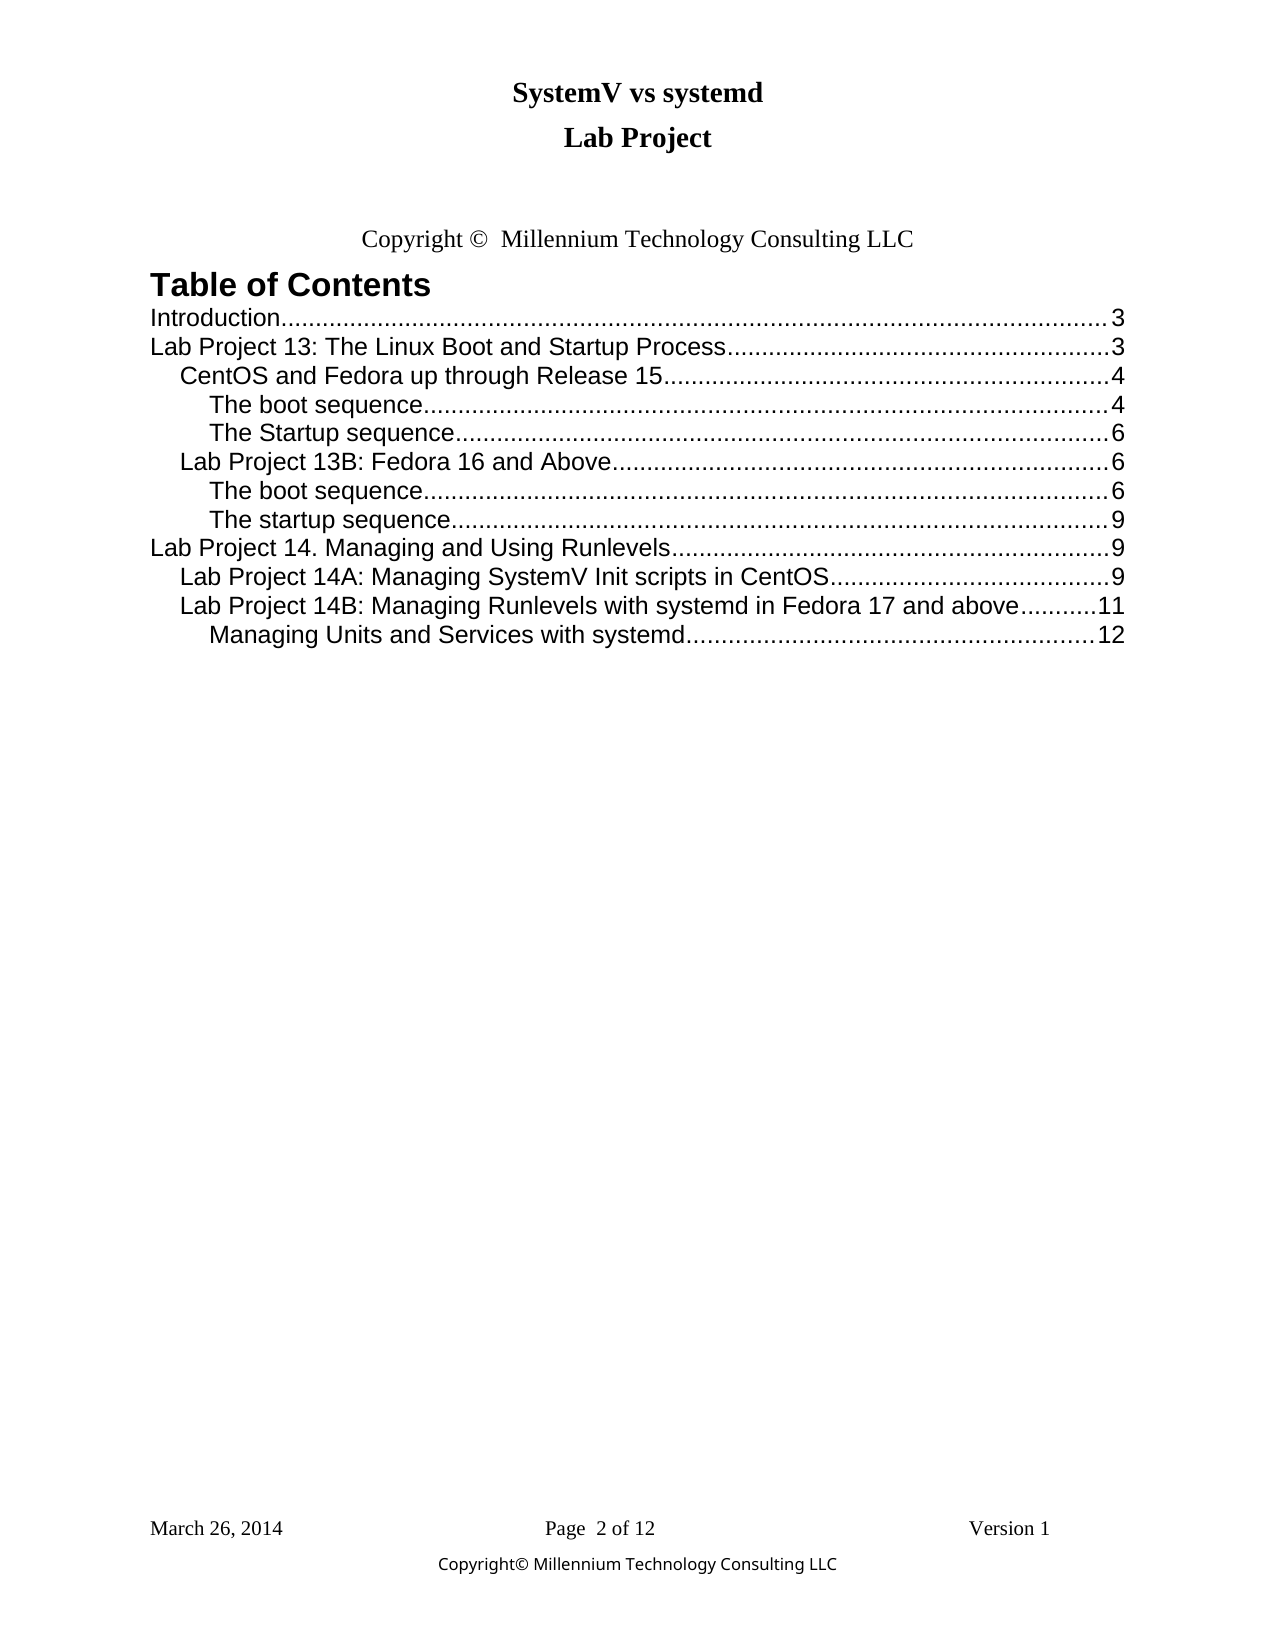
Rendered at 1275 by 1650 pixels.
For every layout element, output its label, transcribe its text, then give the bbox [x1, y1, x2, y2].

subtitle Table of Contents [150, 265, 1125, 303]
text Managing Units and Services with systemd 12 [209, 620, 1125, 648]
text The boot sequence 6 [209, 476, 1125, 505]
text Lab Project 14A: Managing SystemV Init scripts in CentOS 9 [179, 562, 1125, 591]
text Lab Project 13: The Linux Boot and Startup Process 3 [150, 332, 1125, 361]
text The Startup sequence 6 [209, 418, 1125, 447]
text Lab Project 13B: Fedora 16 and Above 6 [179, 447, 1125, 476]
text Lab Project 14. Managing and Using Runlevels 9 [150, 533, 1125, 562]
text Introduction 3 [150, 303, 1125, 332]
text Copyright © Millennium Technology Consulting LLC [150, 224, 1125, 253]
text The startup sequence 9 [209, 505, 1125, 533]
text Lab Project 14B: Managing Runlevels with systemd in Fedora 17 and above 11 [179, 591, 1125, 620]
text The boot sequence 4 [209, 390, 1125, 418]
text CentOS and Fedora up through Release 15 4 [179, 361, 1125, 390]
